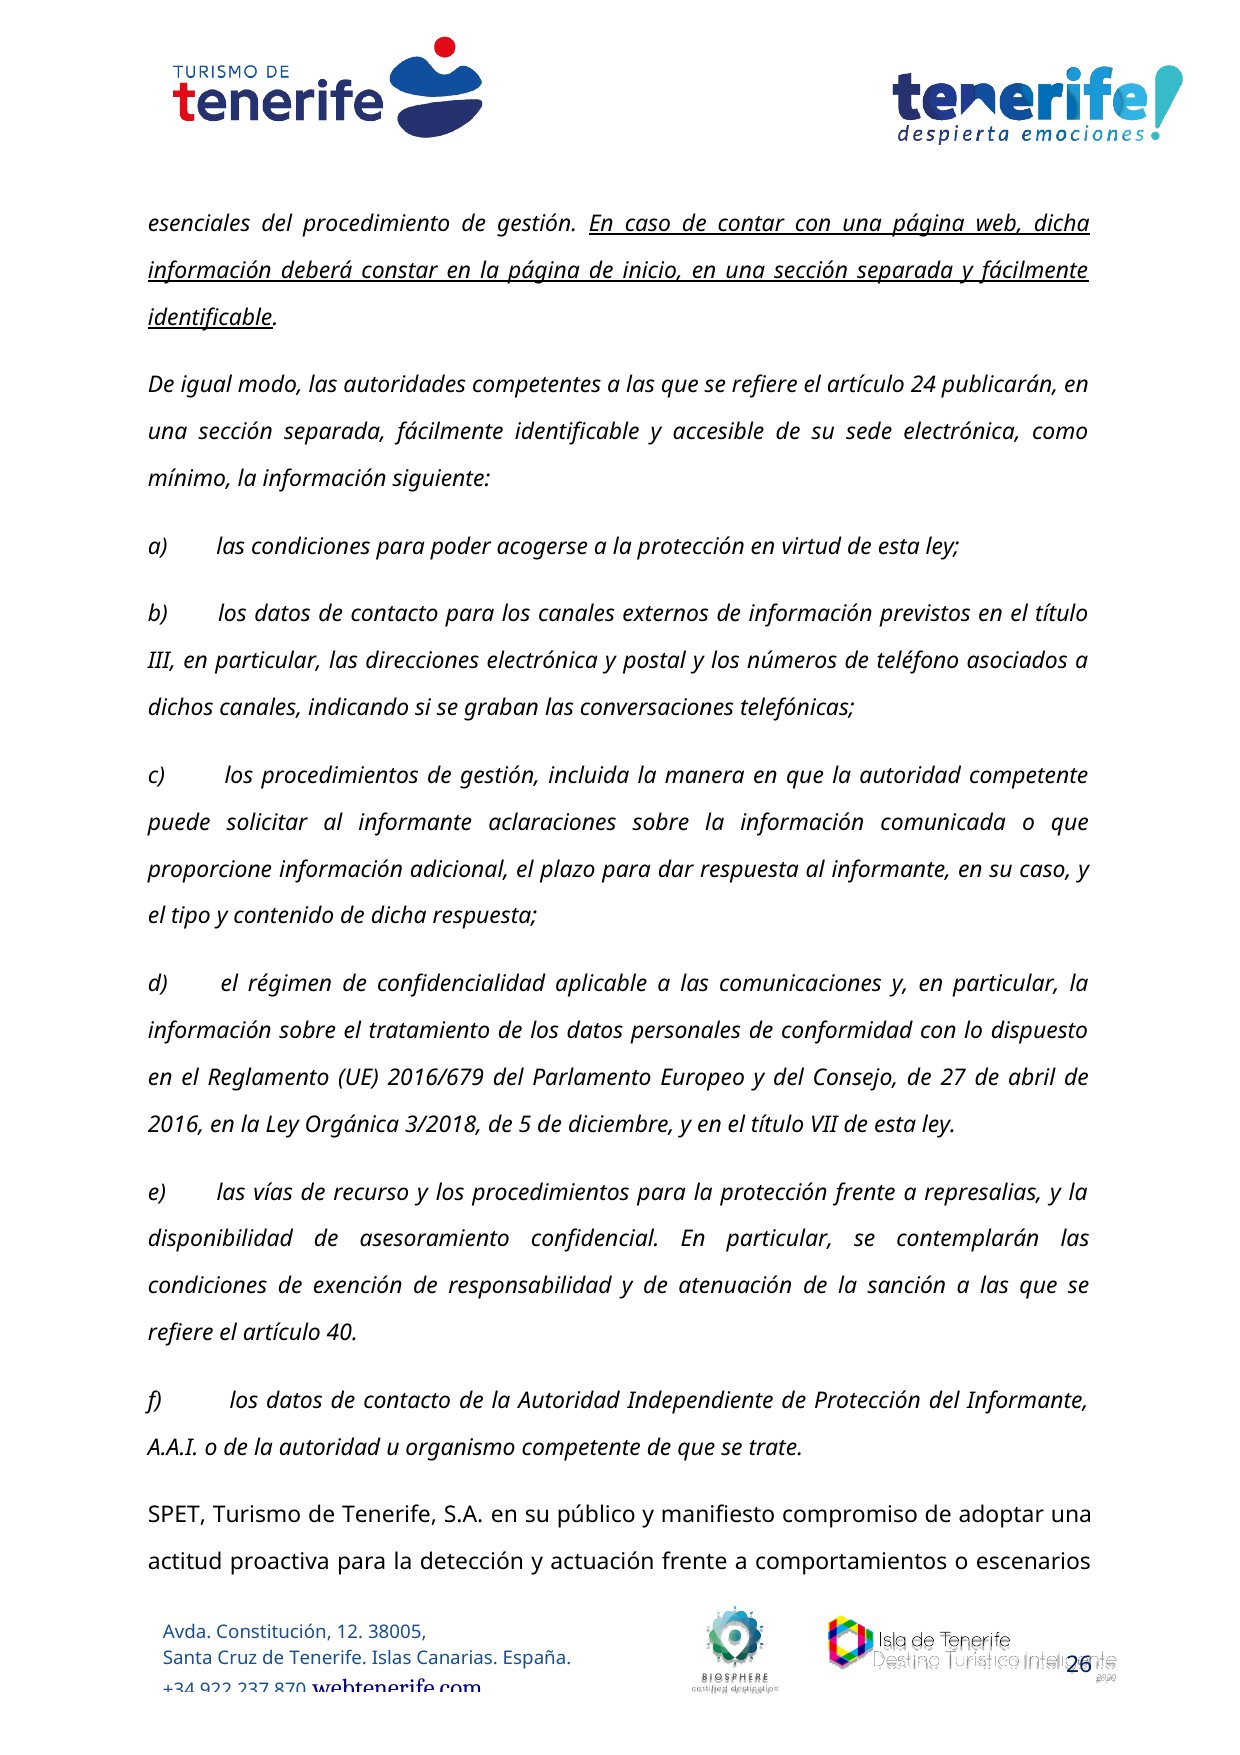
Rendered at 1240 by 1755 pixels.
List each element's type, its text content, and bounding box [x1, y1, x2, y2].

text De igual modo, las autoridades competentes a las que se refiere el artículo 24 publicarán, en una sección separada, fácilmente identificable y accesible de su sede electrónica, como mínimo, la información siguiente: [148, 368, 1093, 493]
text esenciales del procedimiento de gestión. En caso de contar con una página web, dicha información deberá constar en la página de inicio, en una sección separada y fácilmente identificable. [148, 207, 1093, 332]
text d) el régimen de confidencialidad aplicable a las comunicaciones y, en particular, la información sobre el tratamiento de los datos personales de conformidad con lo dispuesto en el Reglamento (UE) 2016/679 del Parlamento Europeo y del Consejo, de 27 de abril de 2016, en la Ley Orgánica 3/2018, de 5 de diciembre, y en el título VII de esta ley. [148, 967, 1093, 1139]
text SPET, Turismo de Tenerife, S.A. en su público y manifiesto compromiso de adoptar una actitud proactiva para la detección y actuación frente a comportamientos o escenarios [148, 1498, 1093, 1577]
text e) las vías de recurso y los procedimientos para la protección frente a represalias, y la disponibilidad de asesoramiento confidencial. En particular, se contemplarán las condiciones de exención de responsabilidad y de atenuación de la sanción a las que se refiere el artículo 40. [148, 1176, 1093, 1347]
text b) los datos de contacto para los canales externos de información previstos en el título III, en particular, las direcciones electrónica y postal y los números de teléfono asociados a dichos canales, indicando si se graban las conversaciones telefónicas; [148, 597, 1093, 722]
text f) los datos de contacto de la Autoridad Independiente de Protección del Informante, A.A.I. o de la autoridad u organismo competente de que se trate. [148, 1384, 1093, 1462]
text a) las condiciones para poder acogerse a la protección en virtud de esta ley; [148, 530, 1093, 561]
text c) los procedimientos de gestión, incluida la manera en que la autoridad competente puede solicitar al informante aclaraciones sobre la información comunicada o que proporcione información adicional, el plazo para dar respuesta al informante, en su caso, y el tipo y contenido de dicha respuesta; [148, 759, 1093, 931]
